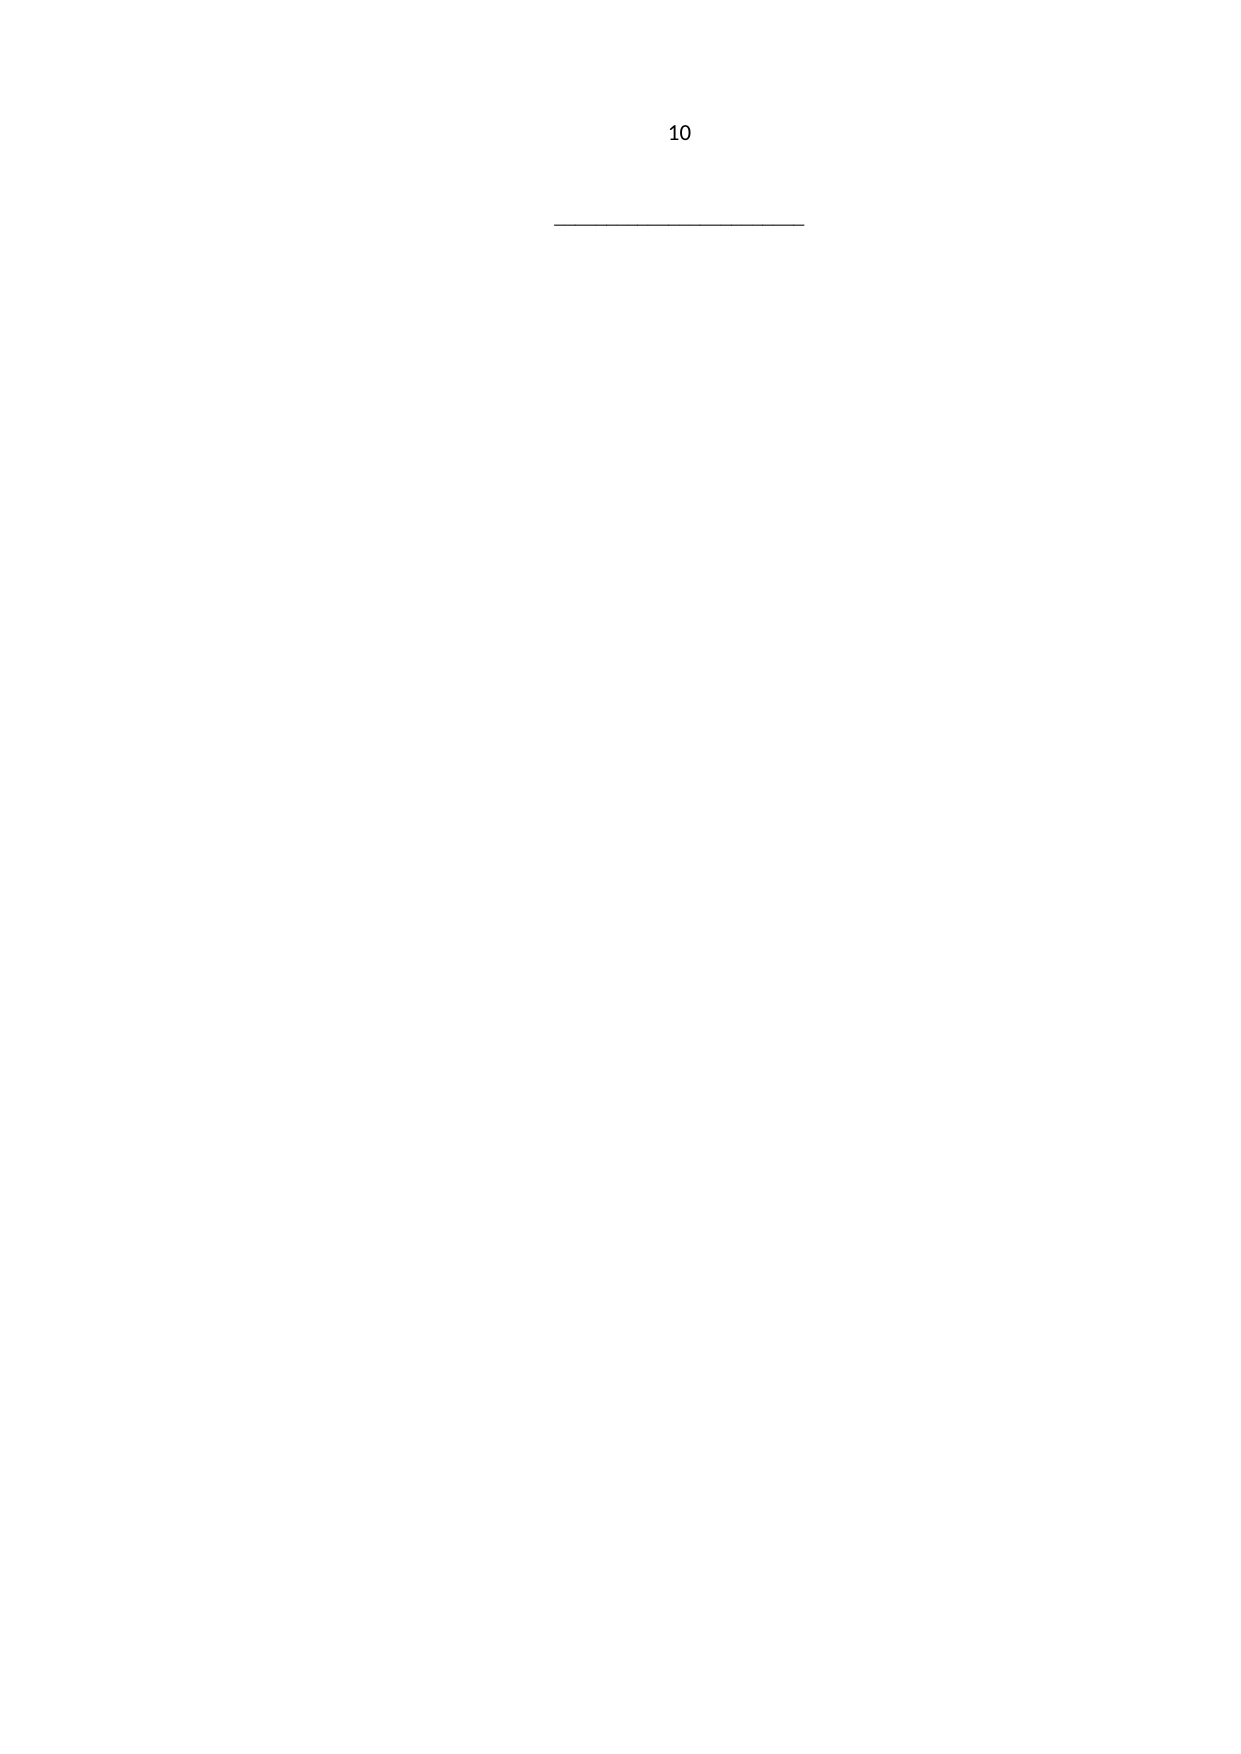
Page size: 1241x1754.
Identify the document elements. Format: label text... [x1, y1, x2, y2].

text ________________________ [177, 204, 1181, 228]
